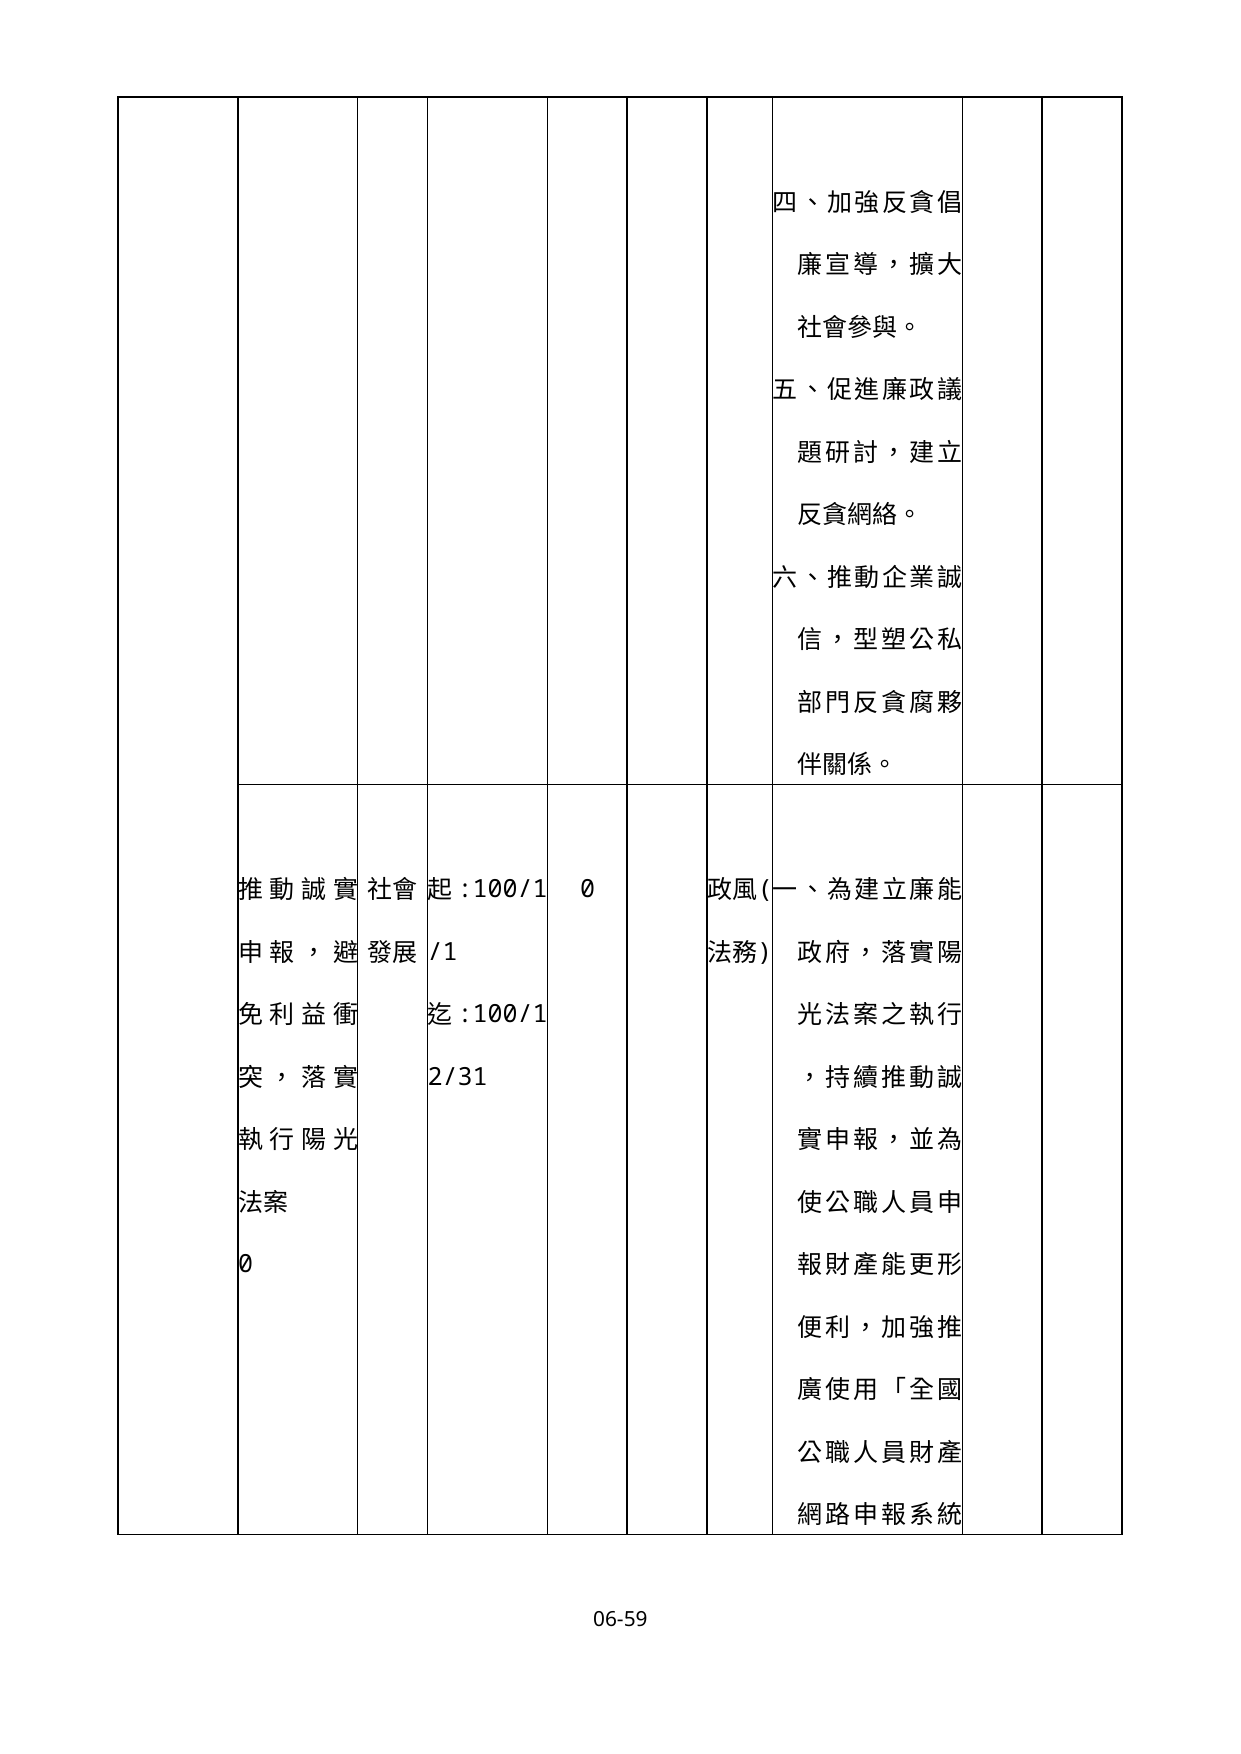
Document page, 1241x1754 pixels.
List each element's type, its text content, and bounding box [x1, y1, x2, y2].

table_cell [548, 98, 626, 784]
table_cell 四、加強反貪倡廉宣導，擴大社會參與。 五、促進廉政議題研討，建立反貪網絡。 六、推動企業誠信，型塑公私部門反貪腐夥伴關係。 [773, 98, 962, 784]
table_cell 一、為建立廉能政府，落實陽光法案之執行，持續推動誠實申報，並為使公職人員申報財產能更形便利，加強推廣使用「全國公職人員財產網路申報系統 [773, 785, 962, 1534]
table_cell 0 [548, 785, 626, 1534]
table_cell 推動誠實申報，避免利益衝突，落實執行陽光法案 0 [239, 785, 357, 1534]
table_cell [628, 98, 706, 784]
table_cell [239, 98, 357, 784]
table_cell [963, 785, 1041, 1534]
table_cell [358, 98, 427, 784]
table_cell [1043, 98, 1121, 784]
table_cell [963, 98, 1041, 784]
table_cell 社會發展 [358, 785, 427, 1534]
table_cell 起:100/1/1迄:100/12/31 [428, 785, 547, 1534]
table_cell [119, 98, 237, 1534]
table_cell [428, 98, 547, 784]
table_cell [708, 98, 772, 784]
table_cell [1043, 785, 1121, 1534]
table_cell 政風(法務) [708, 785, 772, 1534]
table_cell [628, 785, 706, 1534]
